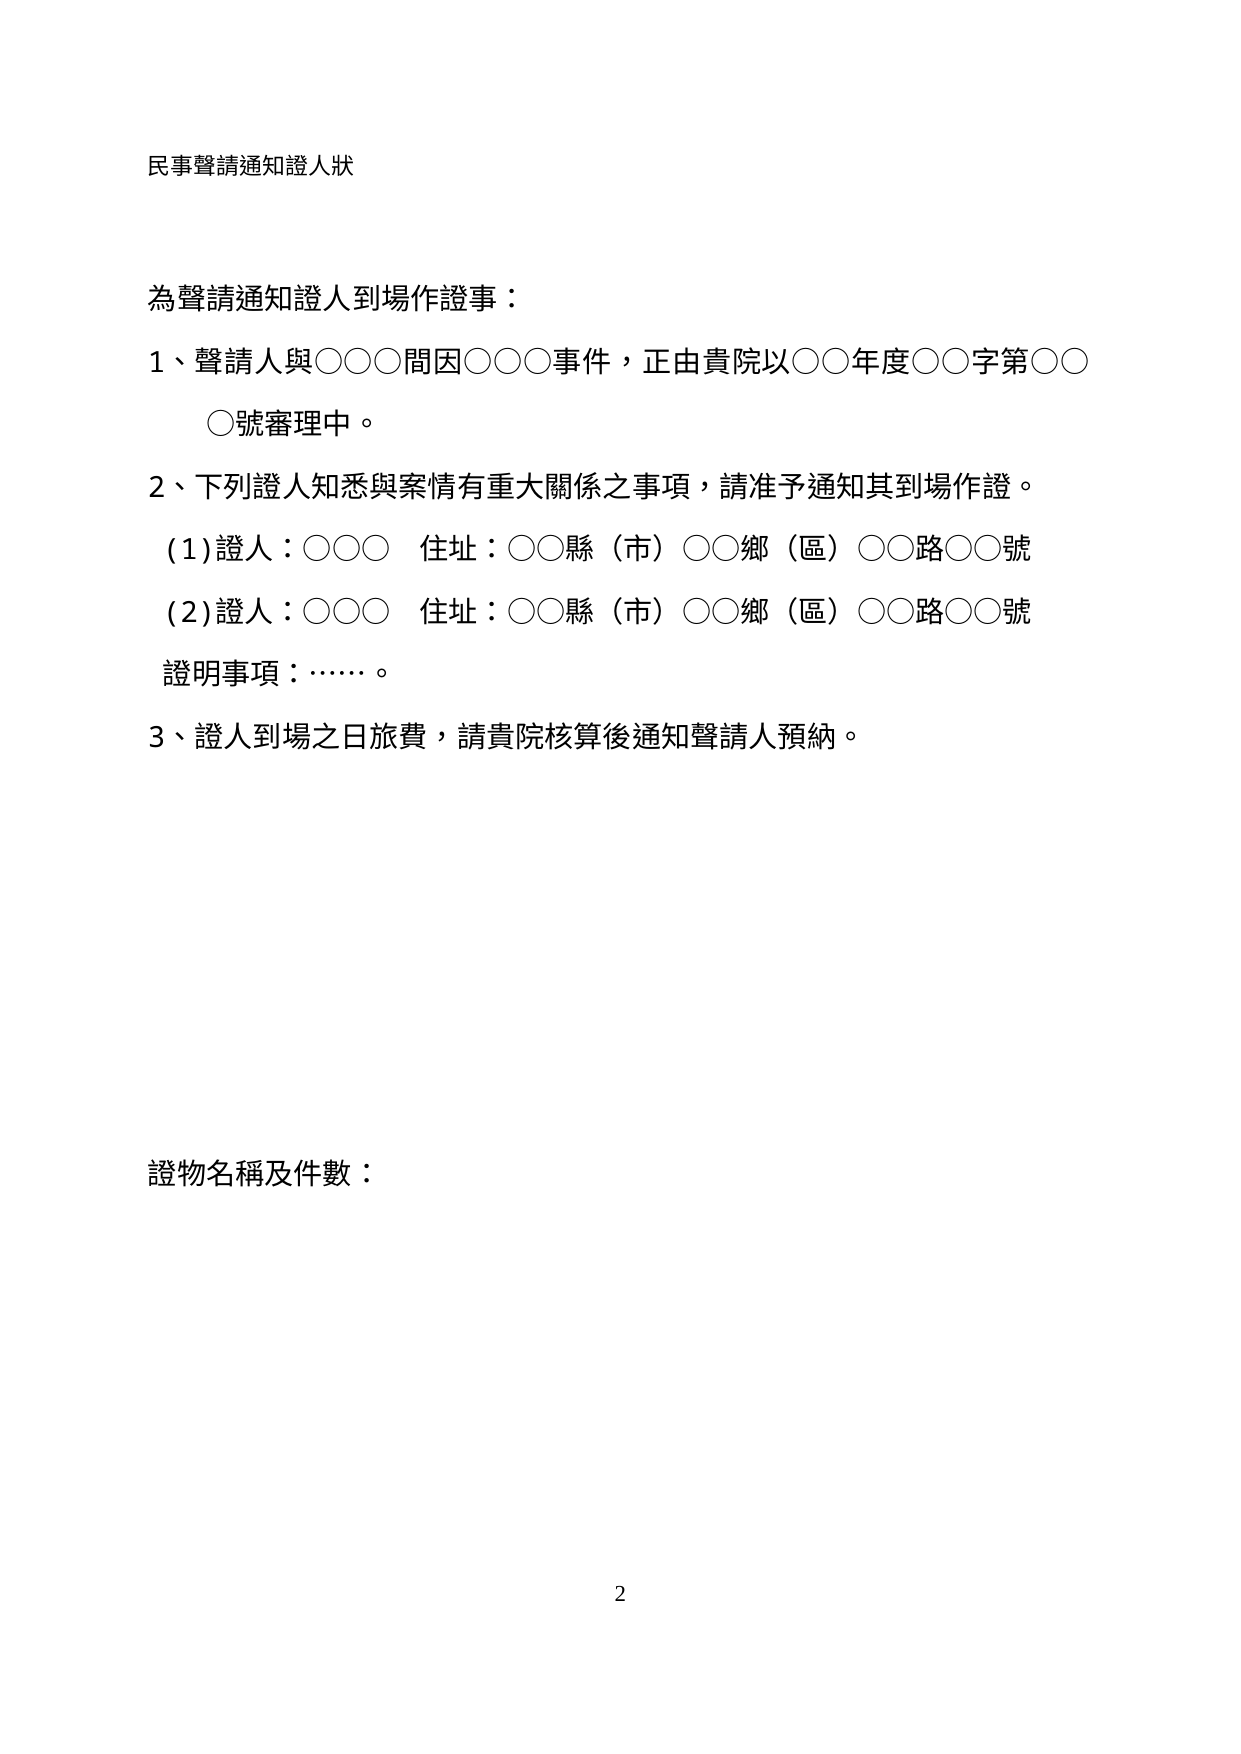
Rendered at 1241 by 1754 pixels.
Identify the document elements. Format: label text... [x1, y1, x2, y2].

list 聲請人與○○○間因○○○事件，正由貴院以○○年度○○字第○○○號審理中。 [148, 318, 1092, 443]
list 證人：○○○ 住址：○○縣（市）○○鄉（區）○○路○○號 [163, 568, 1092, 630]
text 證物名稱及件數： [148, 1130, 1092, 1193]
list 證人到場之日旅費，請貴院核算後通知聲請人預納。 [148, 693, 1092, 755]
text 證明事項：……。 [163, 630, 1092, 693]
text 為聲請通知證人到場作證事： [148, 255, 1092, 318]
list 證人：○○○ 住址：○○縣（市）○○鄉（區）○○路○○號 [163, 505, 1092, 568]
list 下列證人知悉與案情有重大關係之事項，請准予通知其到場作證。 [148, 443, 1092, 505]
